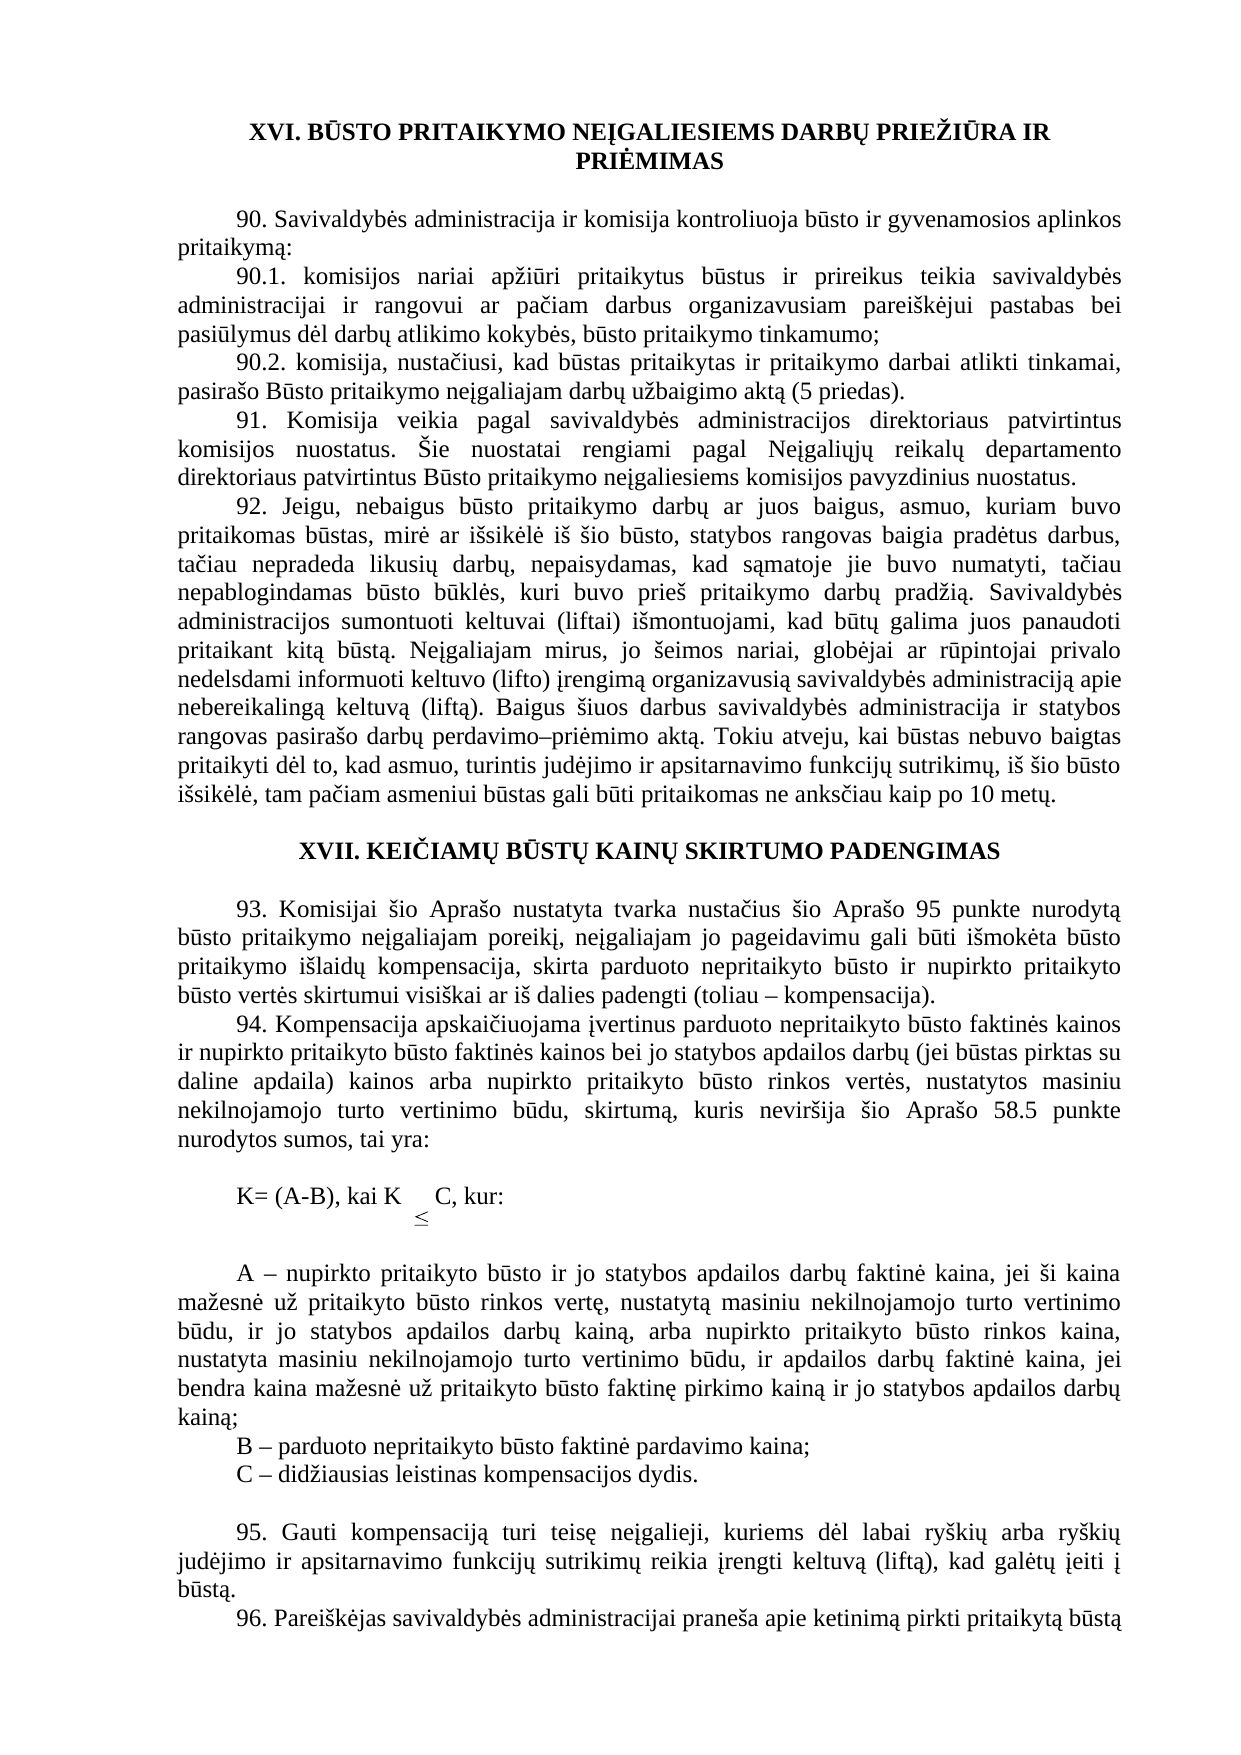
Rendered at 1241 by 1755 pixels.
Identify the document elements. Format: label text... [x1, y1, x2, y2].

text 96. Pareiškėjas savivaldybės administracijai praneša apie ketinimą pirkti pritaikytą būstą [177, 1603, 1122, 1632]
text XVII. KEIČIAMŲ BŪSTŲ KAINŲ SKIRTUMO PADENGIMAS [177, 836, 1122, 865]
text 90.2. komisija, nustačiusi, kad būstas pritaikytas ir pritaikymo darbai atlikti tinkamai, pasirašo Būsto pritaikymo neįgaliajam darbų užbaigimo aktą (5 priedas). [177, 347, 1122, 405]
text A – nupirkto pritaikyto būsto ir jo statybos apdailos darbų faktinė kaina, jei ši kaina mažesnė už pritaikyto būsto rinkos vertę, nustatytą masiniu nekilnojamojo turto vertinimo būdu, ir jo statybos apdailos darbų kainą, arba nupirkto pritaikyto būsto rinkos kaina, nustatyta masiniu nekilnojamojo turto vertinimo būdu, ir apdailos darbų faktinė kaina, jei bendra kaina mažesnė už pritaikyto būsto faktinę pirkimo kainą ir jo statybos apdailos darbų kainą; [177, 1258, 1122, 1431]
text 90.1. komisijos nariai apžiūri pritaikytus būstus ir prireikus teikia savivaldybės administracijai ir rangovui ar pačiam darbus organizavusiam pareiškėjui pastabas bei pasiūlymus dėl darbų atlikimo kokybės, būsto pritaikymo tinkamumo; [177, 261, 1122, 347]
text C – didžiausias leistinas kompensacijos dydis. [177, 1459, 1122, 1488]
text B – parduoto nepritaikyto būsto faktinė pardavimo kaina; [177, 1431, 1122, 1459]
text 91. Komisija veikia pagal savivaldybės administracijos direktoriaus patvirtintus komisijos nuostatus. Šie nuostatai rengiami pagal Neįgaliųjų reikalų departamento direktoriaus patvirtintus Būsto pritaikymo neįgaliesiems komisijos pavyzdinius nuostatus. [177, 405, 1122, 491]
text 94. Kompensacija apskaičiuojama įvertinus parduoto nepritaikyto būsto faktinės kainos ir nupirkto pritaikyto būsto faktinės kainos bei jo statybos apdailos darbų (jei būstas pirktas su daline apdaila) kainos arba nupirkto pritaikyto būsto rinkos vertės, nustatytos masiniu nekilnojamojo turto vertinimo būdu, skirtumą, kuris neviršija šio Aprašo 58.5 punkte nurodytos sumos, tai yra: [177, 1009, 1122, 1152]
text K= (A-B), kai K <= C, kur: [177, 1181, 1122, 1229]
text 92. Jeigu, nebaigus būsto pritaikymo darbų ar juos baigus, asmuo, kuriam buvo pritaikomas būstas, mirė ar išsikėlė iš šio būsto, statybos rangovas baigia pradėtus darbus, tačiau nepradeda likusių darbų, nepaisydamas, kad sąmatoje jie buvo numatyti, tačiau nepablogindamas būsto būklės, kuri buvo prieš pritaikymo darbų pradžią. Savivaldybės administracijos sumontuoti keltuvai (liftai) išmontuojami, kad būtų galima juos panaudoti pritaikant kitą būstą. Neįgaliajam mirus, jo šeimos nariai, globėjai ar rūpintojai privalo nedelsdami informuoti keltuvo (lifto) įrengimą organizavusią savivaldybės administraciją apie nebereikalingą keltuvą (liftą). Baigus šiuos darbus savivaldybės administracija ir statybos rangovas pasirašo darbų perdavimo–priėmimo aktą. Tokiu atveju, kai būstas nebuvo baigtas pritaikyti dėl to, kad asmuo, turintis judėjimo ir apsitarnavimo funkcijų sutrikimų, iš šio būsto išsikėlė, tam pačiam asmeniui būstas gali būti pritaikomas ne anksčiau kaip po 10 metų. [177, 491, 1122, 807]
text 93. Komisijai šio Aprašo nustatyta tvarka nustačius šio Aprašo 95 punkte nurodytą būsto pritaikymo neįgaliajam poreikį, neįgaliajam jo pageidavimu gali būti išmokėta būsto pritaikymo išlaidų kompensacija, skirta parduoto nepritaikyto būsto ir nupirkto pritaikyto būsto vertės skirtumui visiškai ar iš dalies padengti (toliau – kompensacija). [177, 894, 1122, 1009]
text 90. Savivaldybės administracija ir komisija kontroliuoja būsto ir gyvenamosios aplinkos pritaikymą: [177, 204, 1122, 261]
text XVI. būsto pritaikymo NEĮGALIESIEMS darbų priežiūra ir priėmimas [177, 117, 1122, 175]
text 95. Gauti kompensaciją turi teisę neįgalieji, kuriems dėl labai ryškių arba ryškių judėjimo ir apsitarnavimo funkcijų sutrikimų reikia įrengti keltuvą (liftą), kad galėtų įeiti į būstą. [177, 1517, 1122, 1603]
